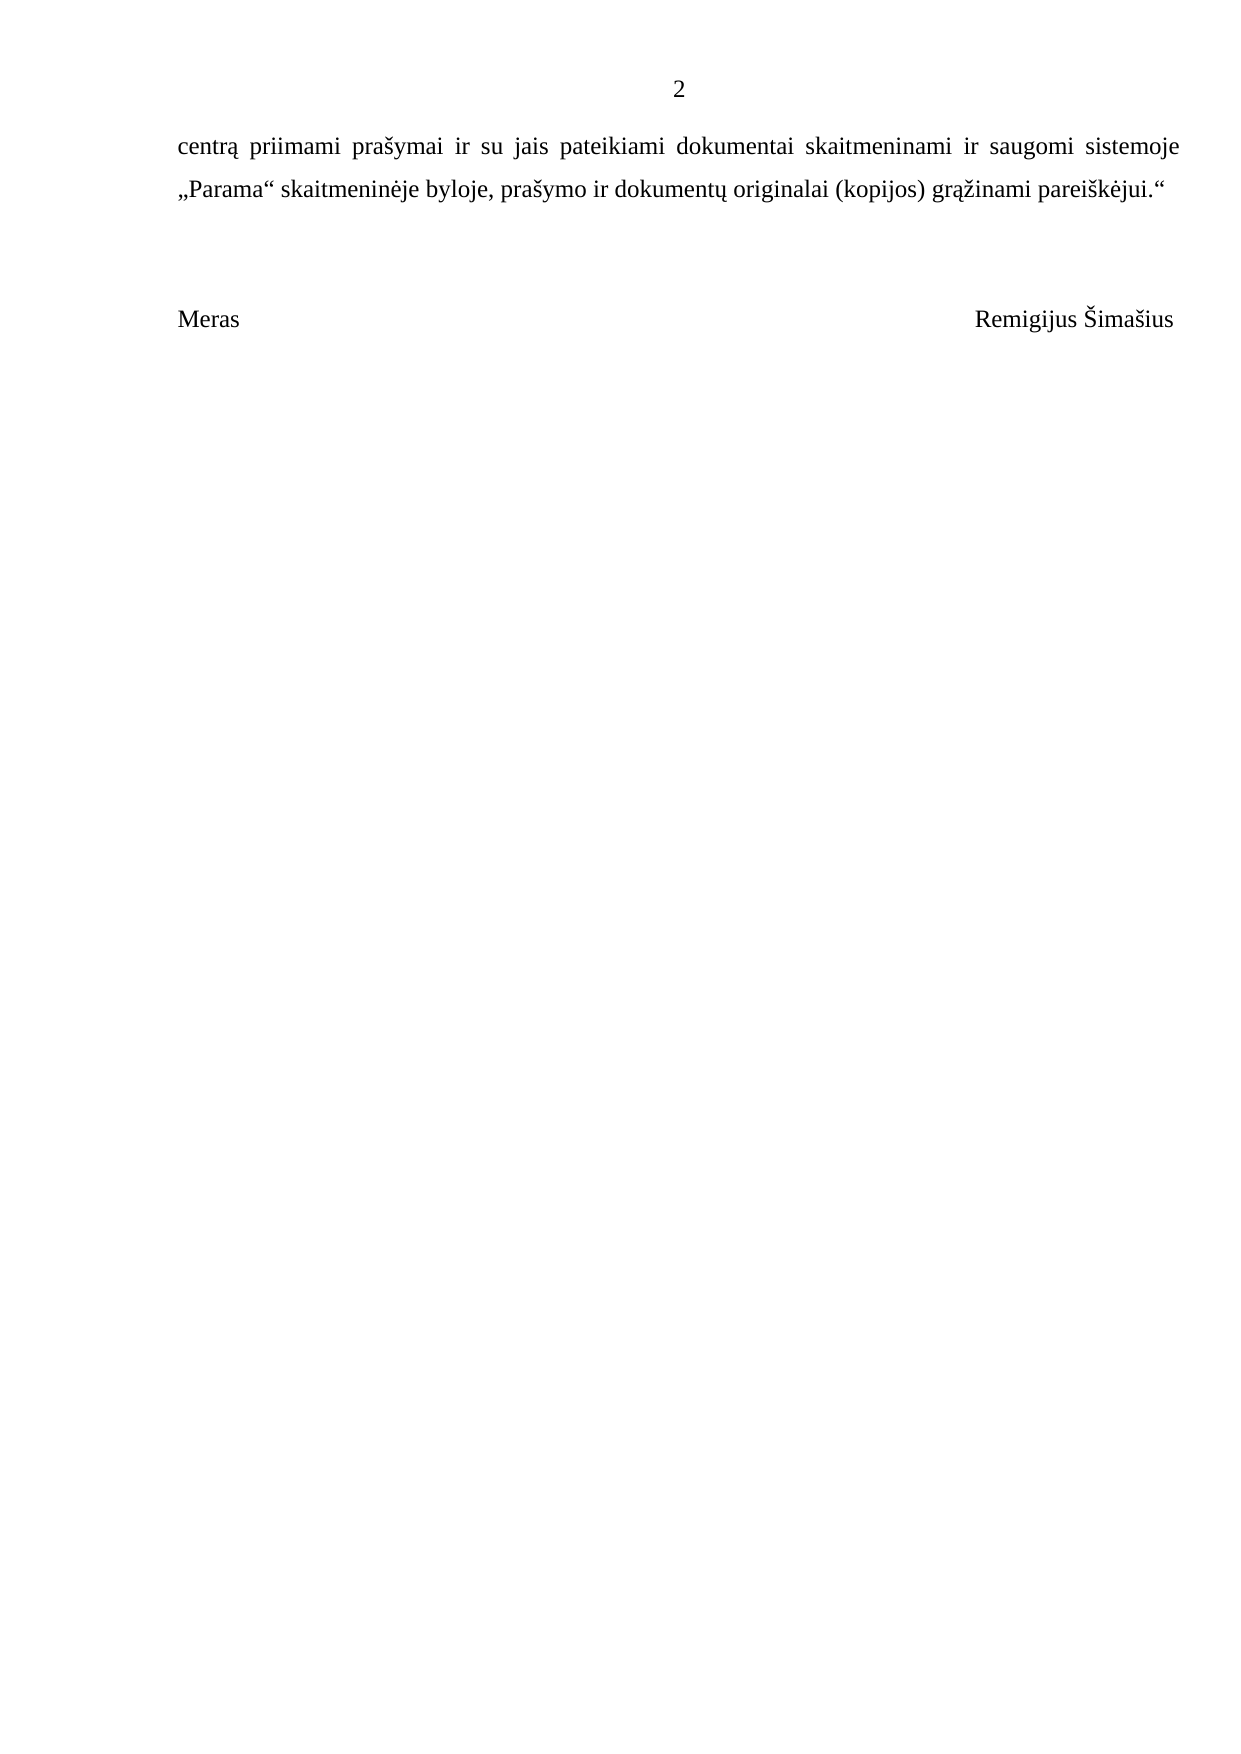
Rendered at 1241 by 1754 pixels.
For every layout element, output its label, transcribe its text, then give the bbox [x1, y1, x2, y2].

text centrą priimami prašymai ir su jais pateikiami dokumentai skaitmeninami ir saugomi sistemoje „Parama“ skaitmeninėje byloje, prašymo ir dokumentų originalai (kopijos) grąžinami pareiškėjui.“ [177, 131, 1181, 203]
text Meras Remigijus Šimašius [177, 304, 1181, 333]
